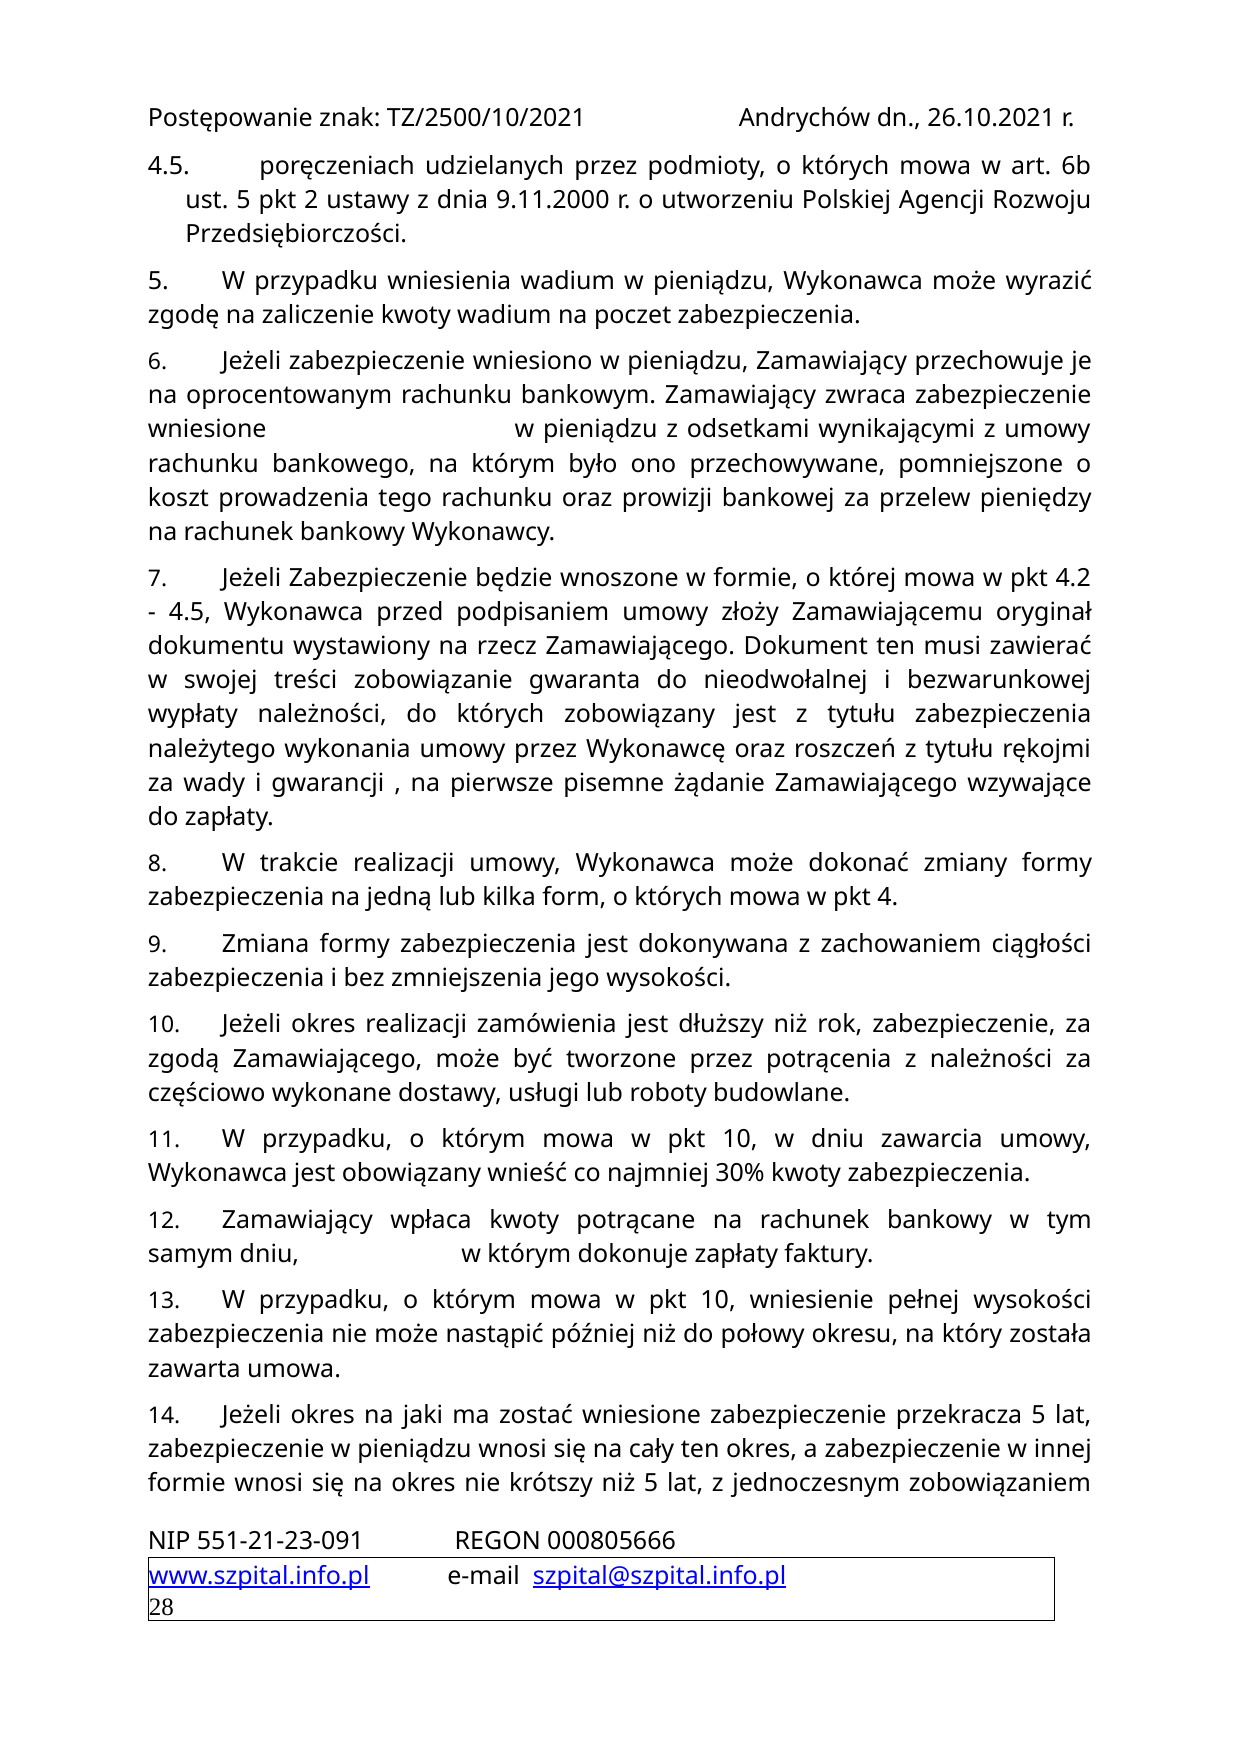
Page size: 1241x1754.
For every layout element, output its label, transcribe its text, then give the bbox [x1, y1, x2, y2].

list Jeżeli okres realizacji zamówienia jest dłuższy niż rok, zabezpieczenie, za zgodą Zamawiającego, może być tworzone przez potrącenia z należności za częściowo wykonane dostawy, usługi lub roboty budowlane. [148, 1006, 1092, 1108]
list W przypadku wniesienia wadium w pieniądzu, Wykonawca może wyrazić zgodę na zaliczenie kwoty wadium na poczet zabezpieczenia. [148, 262, 1092, 331]
list Jeżeli Zabezpieczenie będzie wnoszone w formie, o której mowa w pkt 4.2 - 4.5, Wykonawca przed podpisaniem umowy złoży Zamawiającemu oryginał dokumentu wystawiony na rzecz Zamawiającego. Dokument ten musi zawierać w swojej treści zobowiązanie gwaranta do nieodwołalnej i bezwarunkowej wypłaty należności, do których zobowiązany jest z tytułu zabezpieczenia należytego wykonania umowy przez Wykonawcę oraz roszczeń z tytułu rękojmi za wady i gwarancji , na pierwsze pisemne żądanie Zamawiającego wzywające do zapłaty. [148, 560, 1092, 832]
list poręczeniach udzielanych przez podmioty, o których mowa w art. 6b ust. 5 pkt 2 ustawy z dnia 9.11.2000 r. o utworzeniu Polskiej Agencji Rozwoju Przedsiębiorczości. [148, 148, 1092, 250]
list Zamawiający wpłaca kwoty potrącane na rachunek bankowy w tym samym dniu, w którym dokonuje zapłaty faktury. [148, 1201, 1092, 1269]
list W przypadku, o którym mowa w pkt 10, wniesienie pełnej wysokości zabezpieczenia nie może nastąpić później niż do połowy okresu, na który została zawarta umowa. [148, 1282, 1092, 1384]
list W przypadku, o którym mowa w pkt 10, w dniu zawarcia umowy, Wykonawca jest obowiązany wnieść co najmniej 30% kwoty zabezpieczenia. [148, 1121, 1092, 1189]
list Jeżeli zabezpieczenie wniesiono w pieniądzu, Zamawiający przechowuje je na oprocentowanym rachunku bankowym. Zamawiający zwraca zabezpieczenie wniesione w pieniądzu z odsetkami wynikającymi z umowy rachunku bankowego, na którym było ono przechowywane, pomniejszone o koszt prowadzenia tego rachunku oraz prowizji bankowej za przelew pieniędzy na rachunek bankowy Wykonawcy. [148, 343, 1092, 547]
list W trakcie realizacji umowy, Wykonawca może dokonać zmiany formy zabezpieczenia na jedną lub kilka form, o których mowa w pkt 4. [148, 845, 1092, 913]
list Zmiana formy zabezpieczenia jest dokonywana z zachowaniem ciągłości zabezpieczenia i bez zmniejszenia jego wysokości. [148, 926, 1092, 994]
list Jeżeli okres na jaki ma zostać wniesione zabezpieczenie przekracza 5 lat, zabezpieczenie w pieniądzu wnosi się na cały ten okres, a zabezpieczenie w innej formie wnosi się na okres nie krótszy niż 5 lat, z jednoczesnym zobowiązaniem się Wykonawcy do przedłużenia zabezpieczenia lub wniesienia nowego zabezpieczenia na kolejne okresy. [148, 1397, 1092, 1499]
